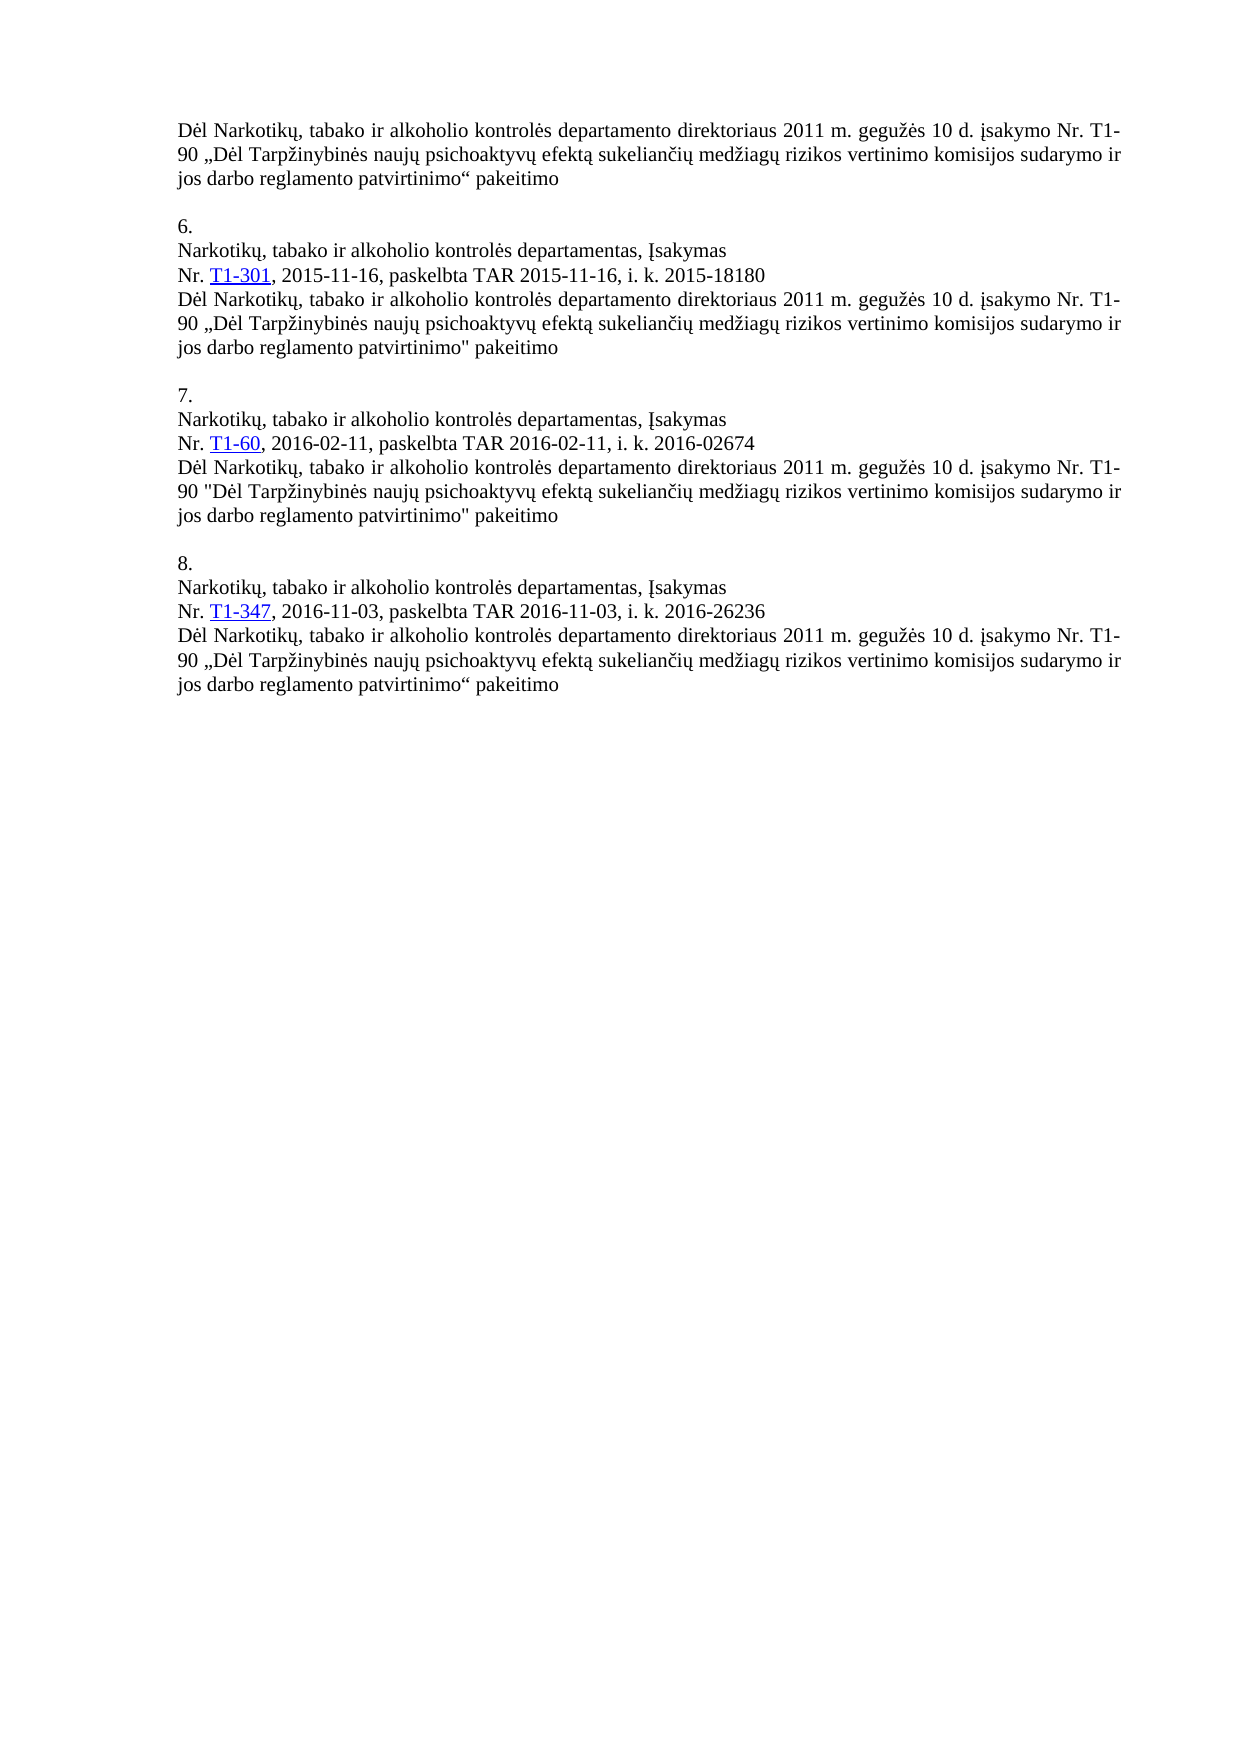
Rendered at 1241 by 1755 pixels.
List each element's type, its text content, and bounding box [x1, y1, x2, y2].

text 6. [177, 214, 1122, 238]
text Dėl Narkotikų, tabako ir alkoholio kontrolės departamento direktoriaus 2011 m. gegužės 10 d. įsakymo Nr. T1-90 „Dėl Tarpžinybinės naujų psichoaktyvų efektą sukeliančių medžiagų rizikos vertinimo komisijos sudarymo ir jos darbo reglamento patvirtinimo" pakeitimo [177, 287, 1122, 359]
text Narkotikų, tabako ir alkoholio kontrolės departamentas, Įsakymas [177, 238, 1122, 262]
text 7. [177, 383, 1122, 407]
text 8. [177, 551, 1122, 575]
text Dėl Narkotikų, tabako ir alkoholio kontrolės departamento direktoriaus 2011 m. gegužės 10 d. įsakymo Nr. T1-90 „Dėl Tarpžinybinės naujų psichoaktyvų efektą sukeliančių medžiagų rizikos vertinimo komisijos sudarymo ir jos darbo reglamento patvirtinimo“ pakeitimo [177, 623, 1122, 696]
text Dėl Narkotikų, tabako ir alkoholio kontrolės departamento direktoriaus 2011 m. gegužės 10 d. įsakymo Nr. T1-90 "Dėl Tarpžinybinės naujų psichoaktyvų efektą sukeliančių medžiagų rizikos vertinimo komisijos sudarymo ir jos darbo reglamento patvirtinimo" pakeitimo [177, 455, 1122, 527]
text Narkotikų, tabako ir alkoholio kontrolės departamentas, Įsakymas [177, 407, 1122, 431]
text Nr. T1-301, 2015-11-16, paskelbta TAR 2015-11-16, i. k. 2015-18180 [177, 262, 1122, 287]
text Nr. T1-60, 2016-02-11, paskelbta TAR 2016-02-11, i. k. 2016-02674 [177, 431, 1122, 455]
text Narkotikų, tabako ir alkoholio kontrolės departamentas, Įsakymas [177, 575, 1122, 599]
text Dėl Narkotikų, tabako ir alkoholio kontrolės departamento direktoriaus 2011 m. gegužės 10 d. įsakymo Nr. T1-90 „Dėl Tarpžinybinės naujų psichoaktyvų efektą sukeliančių medžiagų rizikos vertinimo komisijos sudarymo ir jos darbo reglamento patvirtinimo“ pakeitimo [177, 118, 1122, 190]
text Nr. T1-347, 2016-11-03, paskelbta TAR 2016-11-03, i. k. 2016-26236 [177, 599, 1122, 623]
